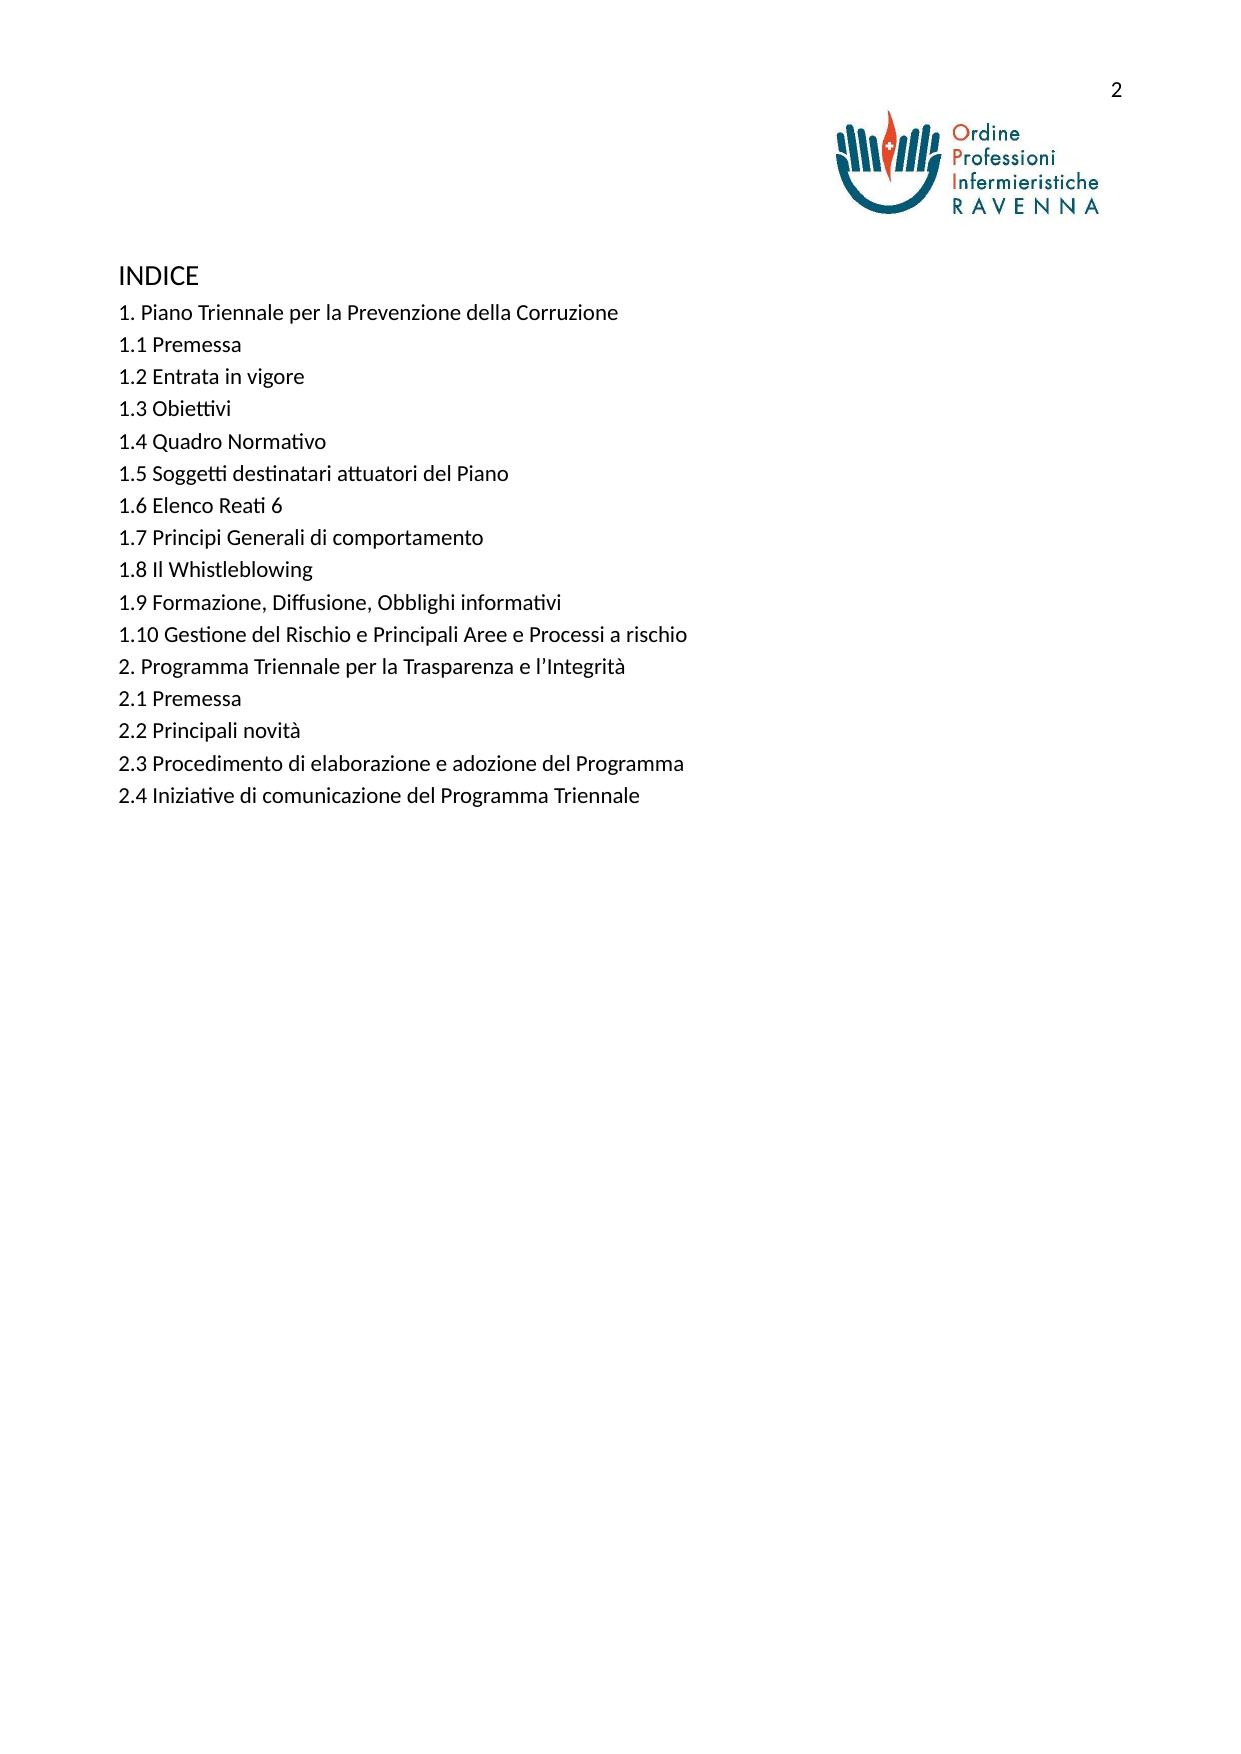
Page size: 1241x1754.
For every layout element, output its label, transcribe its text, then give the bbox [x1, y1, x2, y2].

text 1.2 Entrata in vigore [118, 362, 1122, 390]
text INDICE [118, 257, 1122, 293]
text 1. Piano Triennale per la Prevenzione della Corruzione [118, 298, 1122, 326]
text 1.9 Formazione, Diffusione, Obblighi informativi [118, 588, 1122, 616]
text 2. Programma Triennale per la Trasparenza e l’Integrità [118, 652, 1122, 680]
text 1.10 Gestione del Rischio e Principali Aree e Processi a rischio [118, 620, 1122, 648]
text 1.8 Il Whistleblowing [118, 556, 1122, 583]
text 2.1 Premessa [118, 684, 1122, 712]
text 1.1 Premessa [118, 330, 1122, 358]
text 1.3 Obiettivi [118, 394, 1122, 423]
text 2.2 Principali novità [118, 716, 1122, 735]
text 1.7 Principi Generali di comportamento [118, 523, 1122, 551]
text 1.6 Elenco Reati 6 [118, 491, 1122, 519]
text 1.4 Quadro Normativo [118, 427, 1122, 455]
text 1.5 Soggetti destinatari attuatori del Piano [118, 459, 1122, 487]
